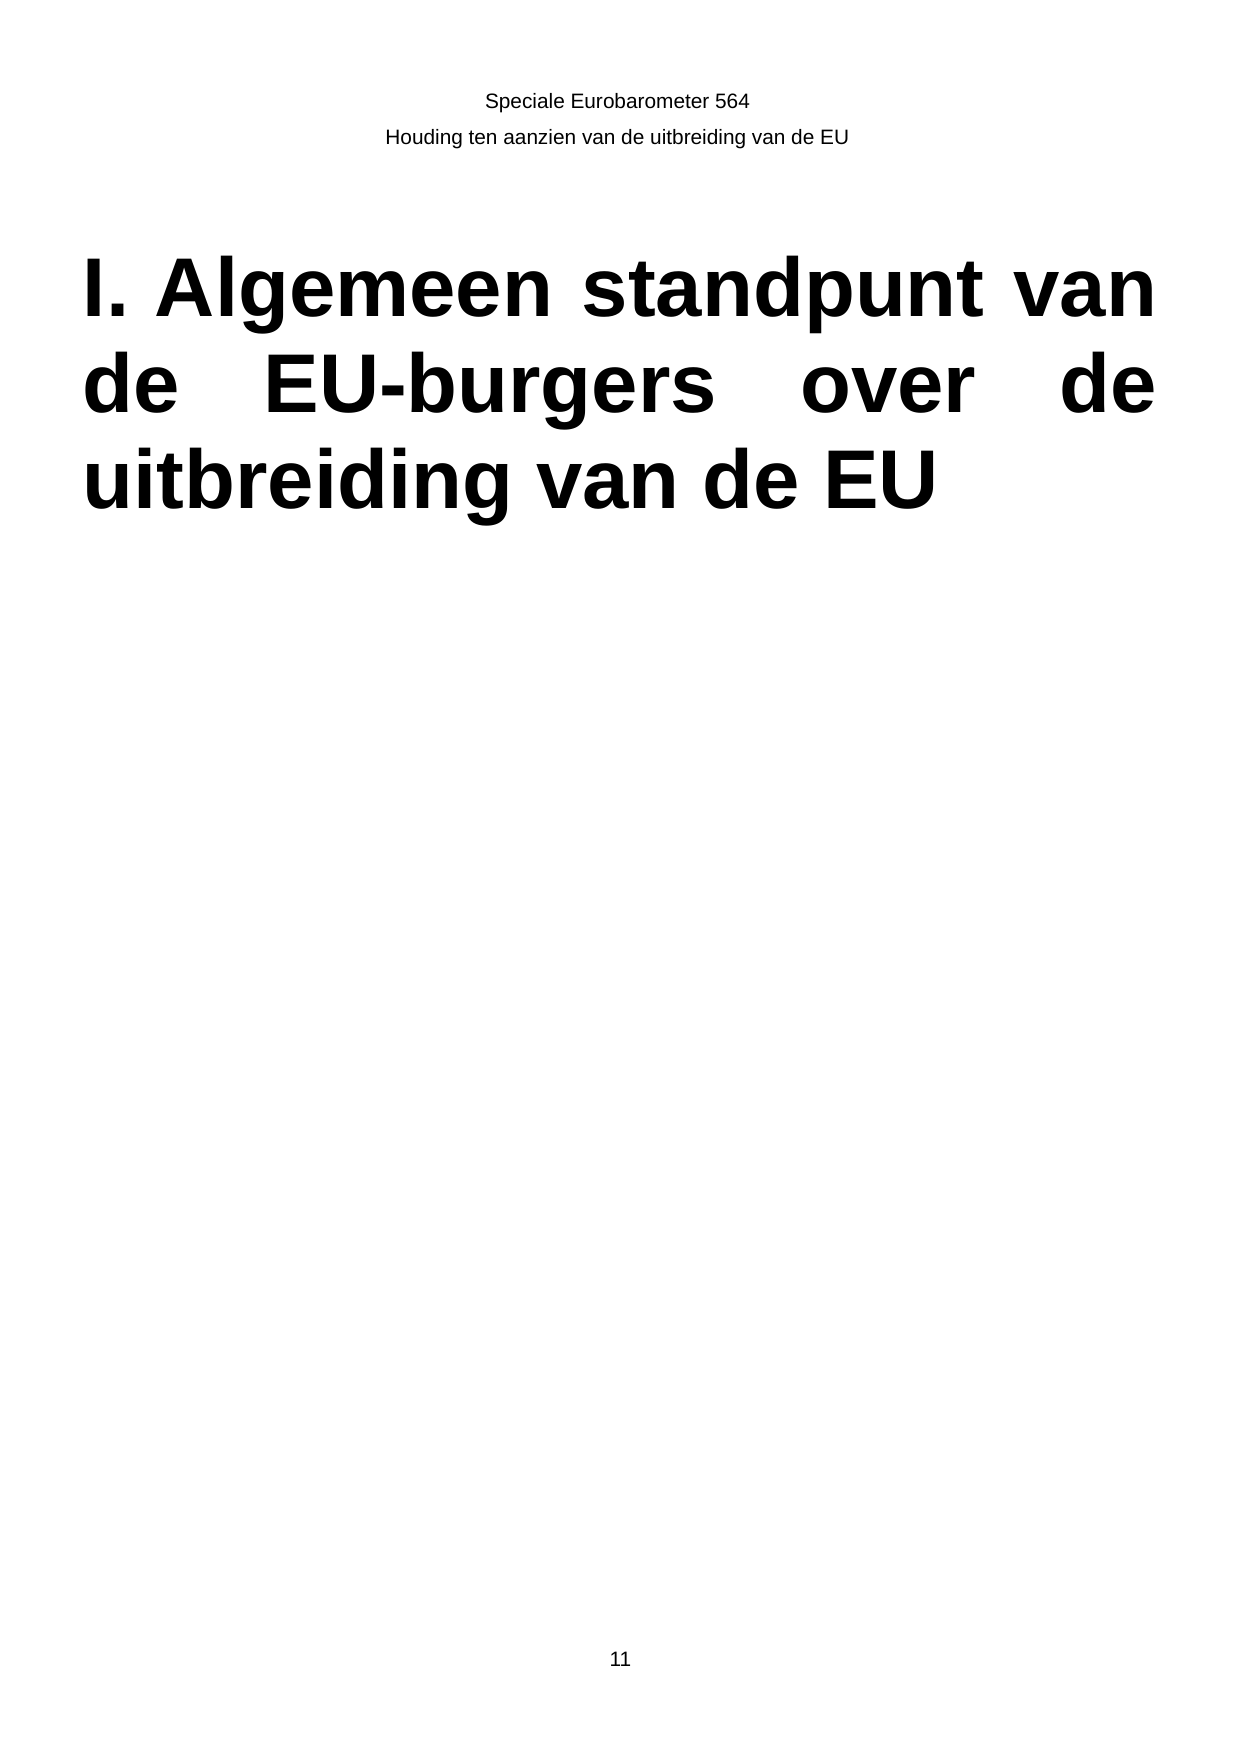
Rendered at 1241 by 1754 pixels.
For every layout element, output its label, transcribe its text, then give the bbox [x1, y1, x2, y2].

subtitle I. Algemeen standpunt van de EU-burgers over de uitbreiding van de EU [83, 239, 1157, 526]
